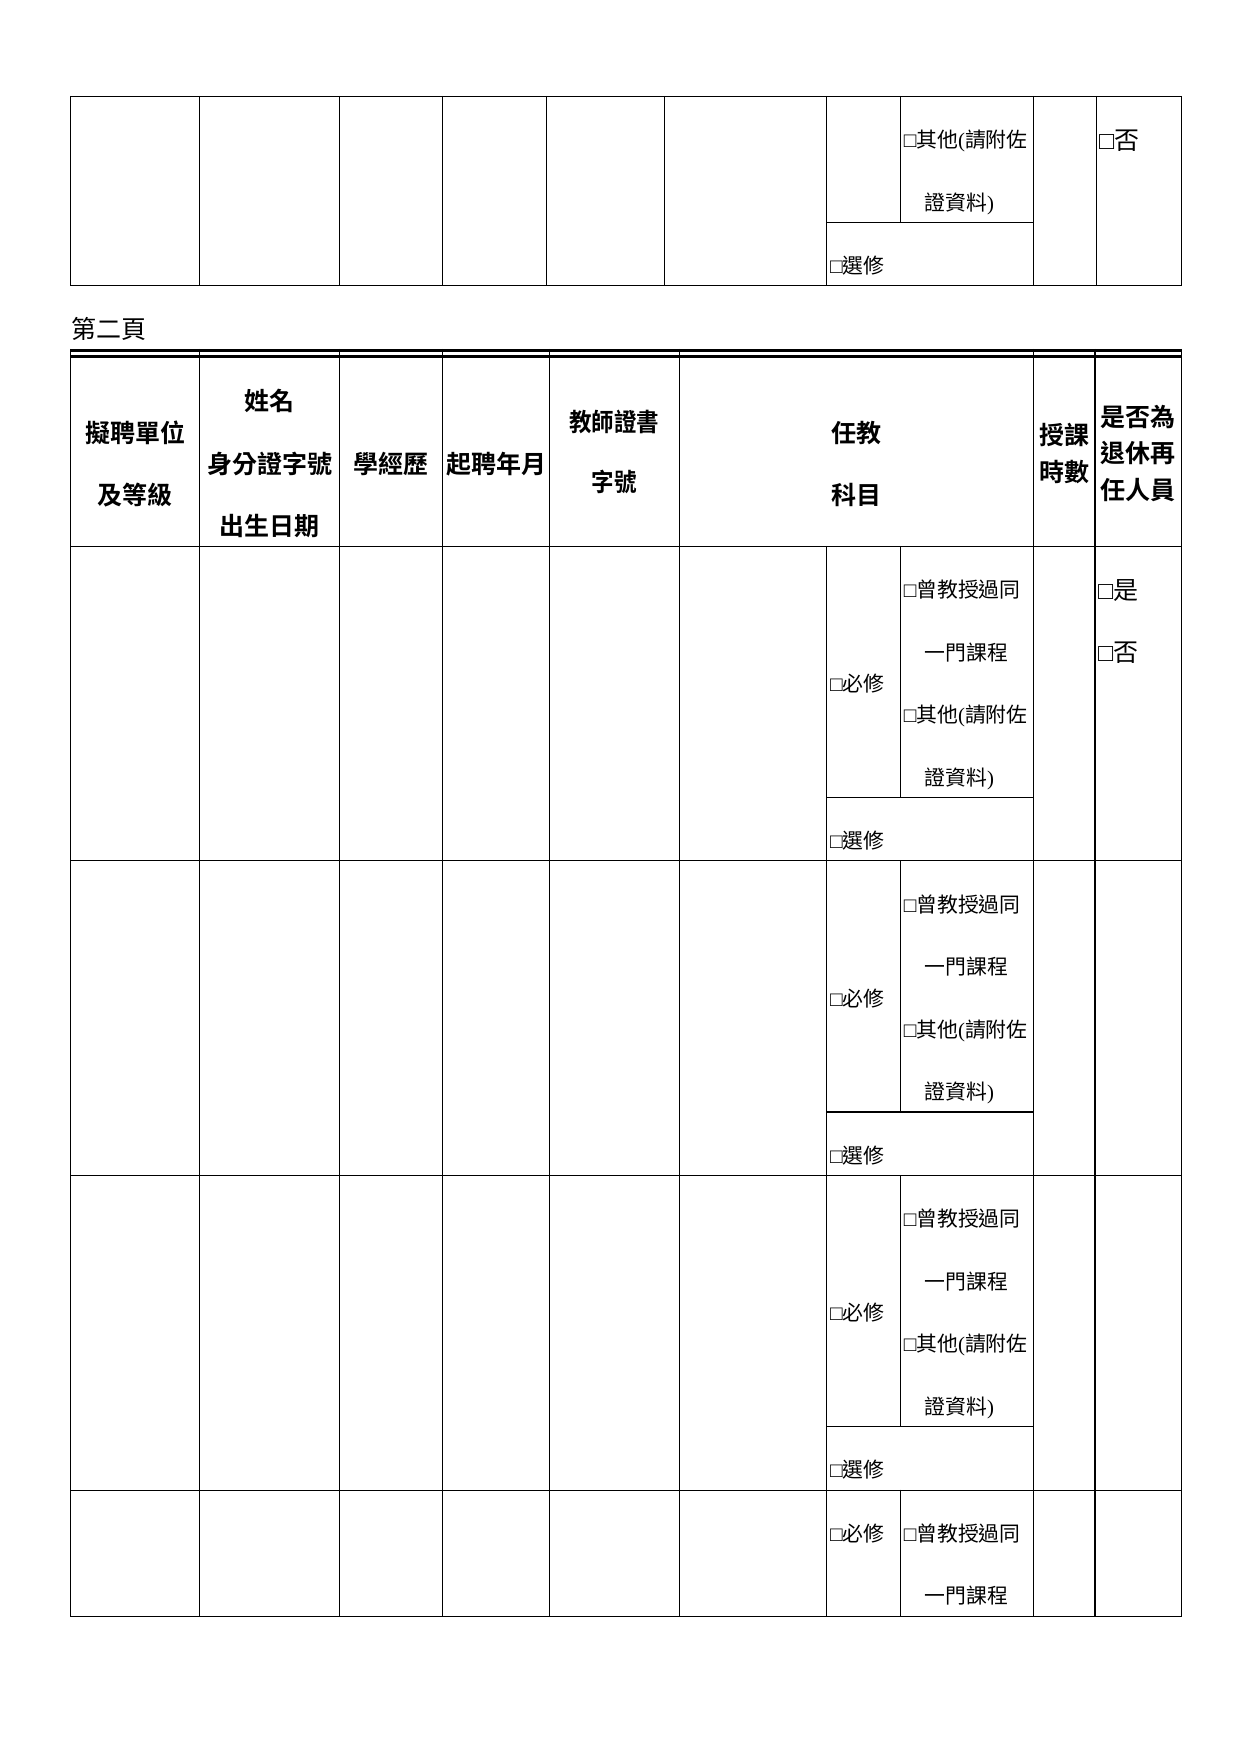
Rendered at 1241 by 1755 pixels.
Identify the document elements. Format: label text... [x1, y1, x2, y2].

table_cell [340, 1176, 442, 1489]
table_cell □選修 [827, 1427, 1033, 1489]
table_cell □必修 [827, 1176, 900, 1426]
table_cell [1034, 547, 1094, 860]
table_cell [550, 1176, 679, 1489]
table_cell □曾教授過同一門課程 □其他(請附佐證資料) [901, 547, 1033, 797]
table_cell [340, 861, 442, 1175]
table_cell [1034, 97, 1096, 285]
table_header 姓名 身分證字號 出生日期 [200, 358, 339, 546]
table_cell □必修 [827, 547, 900, 797]
table_cell [680, 1491, 826, 1616]
table_cell [340, 97, 442, 285]
table_header 擬聘單位 及等級 [71, 358, 199, 546]
table_cell [1096, 1491, 1181, 1616]
table_cell [443, 97, 546, 285]
table_cell [443, 1176, 549, 1489]
table_cell □選修 [827, 1113, 1033, 1175]
table_cell □是 □否 [1096, 547, 1181, 860]
table_cell [71, 1491, 199, 1616]
table_cell □否 [1097, 97, 1181, 285]
table_cell [1034, 1176, 1094, 1489]
table_header 授課時數 [1034, 358, 1094, 546]
table_cell [200, 547, 339, 860]
table_cell [71, 97, 199, 285]
table_cell □必修 [827, 1491, 900, 1616]
table_cell [680, 1176, 826, 1489]
table_cell [550, 1491, 679, 1616]
table_cell [1034, 1491, 1094, 1616]
text 第二頁 [71, 286, 1169, 349]
table_cell □曾教授過同一門課程 □其他(請附佐證資料) [901, 861, 1033, 1111]
table_cell [443, 547, 549, 860]
table_header 教師證書 字號 [550, 358, 679, 546]
table_cell [71, 861, 199, 1175]
table_cell [827, 97, 900, 222]
table_cell [665, 97, 826, 285]
table_cell □曾教授過同一門課程 [901, 1491, 1033, 1616]
table_cell [680, 861, 826, 1175]
table_cell [1096, 1176, 1181, 1489]
table_cell □選修 [827, 798, 1033, 860]
table_cell [200, 1176, 339, 1489]
table_cell [71, 547, 199, 860]
table_cell [71, 1176, 199, 1489]
table_cell [340, 547, 442, 860]
table_header 起聘年月 [443, 358, 549, 546]
table_cell [680, 547, 826, 860]
table_header 學經歷 [340, 358, 442, 546]
table_cell □曾教授過同一門課程 □其他(請附佐證資料) [901, 1176, 1033, 1426]
table_cell [200, 1491, 339, 1616]
table_header 任教 科目 [680, 358, 1033, 546]
table_cell □必修 [827, 861, 900, 1111]
table_cell [443, 861, 549, 1175]
table_cell [547, 97, 664, 285]
table_cell [200, 861, 339, 1175]
table_cell [340, 1491, 442, 1616]
table_cell [200, 97, 339, 285]
table_cell [1096, 861, 1181, 1175]
table_cell [550, 861, 679, 1175]
table_cell □其他(請附佐證資料) [901, 97, 1033, 222]
table_cell □選修 [827, 223, 1033, 285]
table_header 是否為退休再任人員 [1096, 358, 1181, 546]
table_cell [550, 547, 679, 860]
table_cell [443, 1491, 549, 1616]
table_cell [1034, 861, 1094, 1175]
